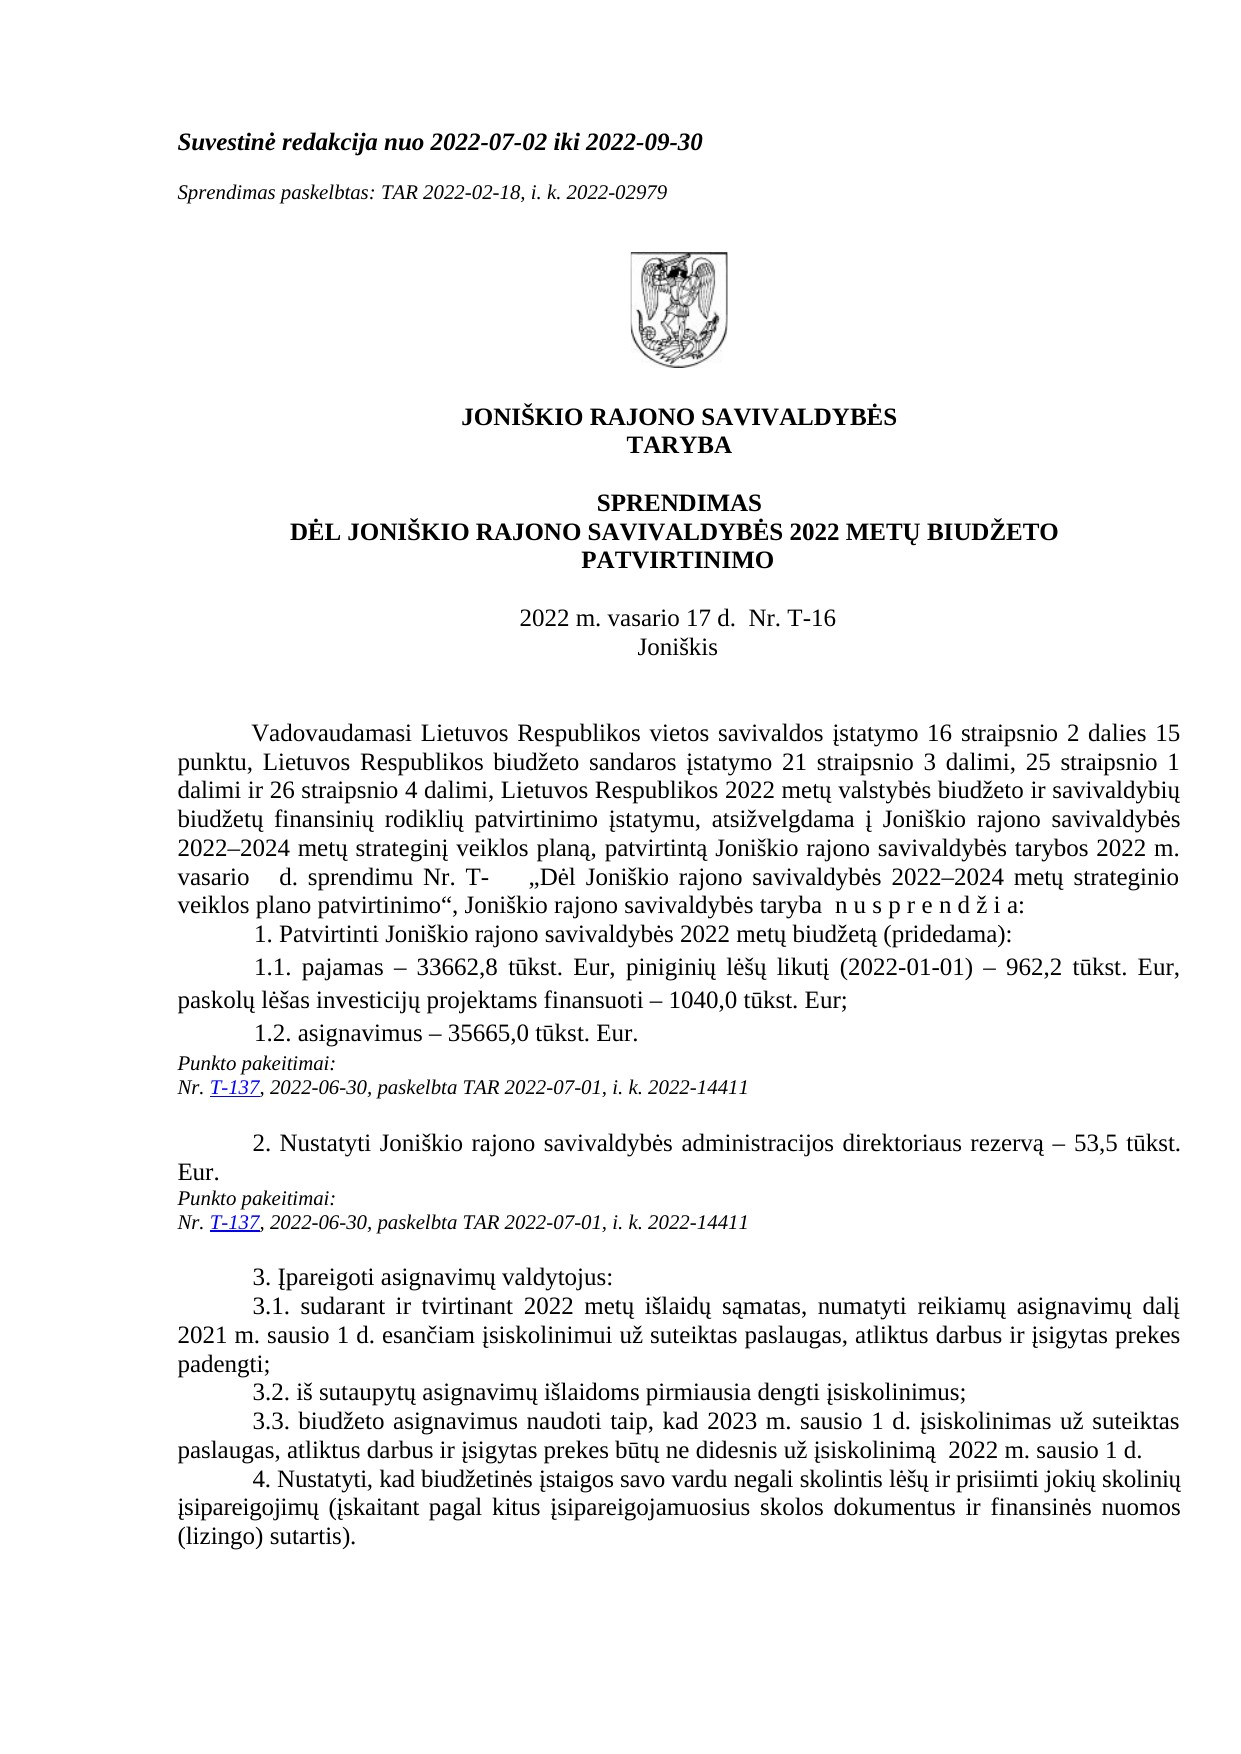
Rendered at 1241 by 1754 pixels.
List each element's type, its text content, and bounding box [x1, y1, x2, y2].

text 3.2. iš sutaupytų asignavimų išlaidoms pirmiausia dengti įsiskolinimus; [177, 1377, 1181, 1406]
text Joniškis [174, 632, 1181, 660]
text 1.2. asignavimus – 35665,0 tūkst. Eur. [177, 1018, 1181, 1047]
text 4. Nustatyti, kad biudžetinės įstaigos savo vardu negali skolintis lėšų ir prisiimti jokių skolinių įsipareigojimų (įskaitant pagal kitus įsipareigojamuosius skolos dokumentus ir finansinės nuomos (lizingo) sutartis). [177, 1464, 1181, 1550]
text Nr. T-137, 2022-06-30, paskelbta TAR 2022-07-01, i. k. 2022-14411 [177, 1209, 1181, 1234]
text SPRENDIMAS [177, 488, 1181, 517]
text Joniškio rajono savivaldybės TARYBA [177, 402, 1181, 459]
text PATVIRTINIMO [174, 545, 1181, 574]
text Punkto pakeitimai: [177, 1186, 1181, 1209]
text DĖL JONIŠKIO RAJONO SAVIVALDYBĖS 2022 METŲ BIUDŽETO [174, 517, 1181, 545]
text Vadovaudamasi Lietuvos Respublikos vietos savivaldos įstatymo 16 straipsnio 2 dalies 15 punktu, Lietuvos Respublikos biudžeto sandaros įstatymo 21 straipsnio 3 dalimi, 25 straipsnio 1 dalimi ir 26 straipsnio 4 dalimi, Lietuvos Respublikos 2022 metų valstybės biudžeto ir savivaldybių biudžetų finansinių rodiklių patvirtinimo įstatymu, atsižvelgdama į Joniškio rajono savivaldybės 2022–2024 metų strateginį veiklos planą, patvirtintą Joniškio rajono savivaldybės tarybos 2022 m. vasario d. sprendimu Nr. T- „Dėl Joniškio rajono savivaldybės 2022–2024 metų strateginio veiklos plano patvirtinimo“, Joniškio rajono savivaldybės taryba nusprendžia: [177, 718, 1181, 919]
text 1. Patvirtinti Joniškio rajono savivaldybės 2022 metų biudžetą (pridedama): [177, 919, 1181, 948]
text 3.3. biudžeto asignavimus naudoti taip, kad 2023 m. sausio 1 d. įsiskolinimas už suteiktas paslaugas, atliktus darbus ir įsigytas prekes būtų ne didesnis už įsiskolinimą 2022 m. sausio 1 d. [177, 1406, 1181, 1464]
text 3. Įpareigoti asignavimų valdytojus: [177, 1262, 1181, 1291]
text Suvestinė redakcija nuo 2022-07-02 iki 2022-09-30 [177, 127, 1181, 156]
text 2. Nustatyti Joniškio rajono savivaldybės administracijos direktoriaus rezervą – 53,5 tūkst. Eur. [177, 1128, 1181, 1186]
text Nr. T-137, 2022-06-30, paskelbta TAR 2022-07-01, i. k. 2022-14411 [177, 1075, 1181, 1099]
text 2022 m. vasario 17 d. Nr. T-16 [174, 603, 1181, 632]
text Sprendimas paskelbtas: TAR 2022-02-18, i. k. 2022-02979 [177, 180, 1181, 204]
text 1.1. pajamas – 33662,8 tūkst. Eur, piniginių lėšų likutį (2022-01-01) – 962,2 tūkst. Eur, paskolų lėšas investicijų projektams finansuoti – 1040,0 tūkst. Eur; [177, 952, 1181, 1014]
text Punkto pakeitimai: [177, 1051, 1181, 1075]
text 3.1. sudarant ir tvirtinant 2022 metų išlaidų sąmatas, numatyti reikiamų asignavimų dalį 2021 m. sausio 1 d. esančiam įsiskolinimui už suteiktas paslaugas, atliktus darbus ir įsigytas prekes padengti; [177, 1291, 1181, 1377]
